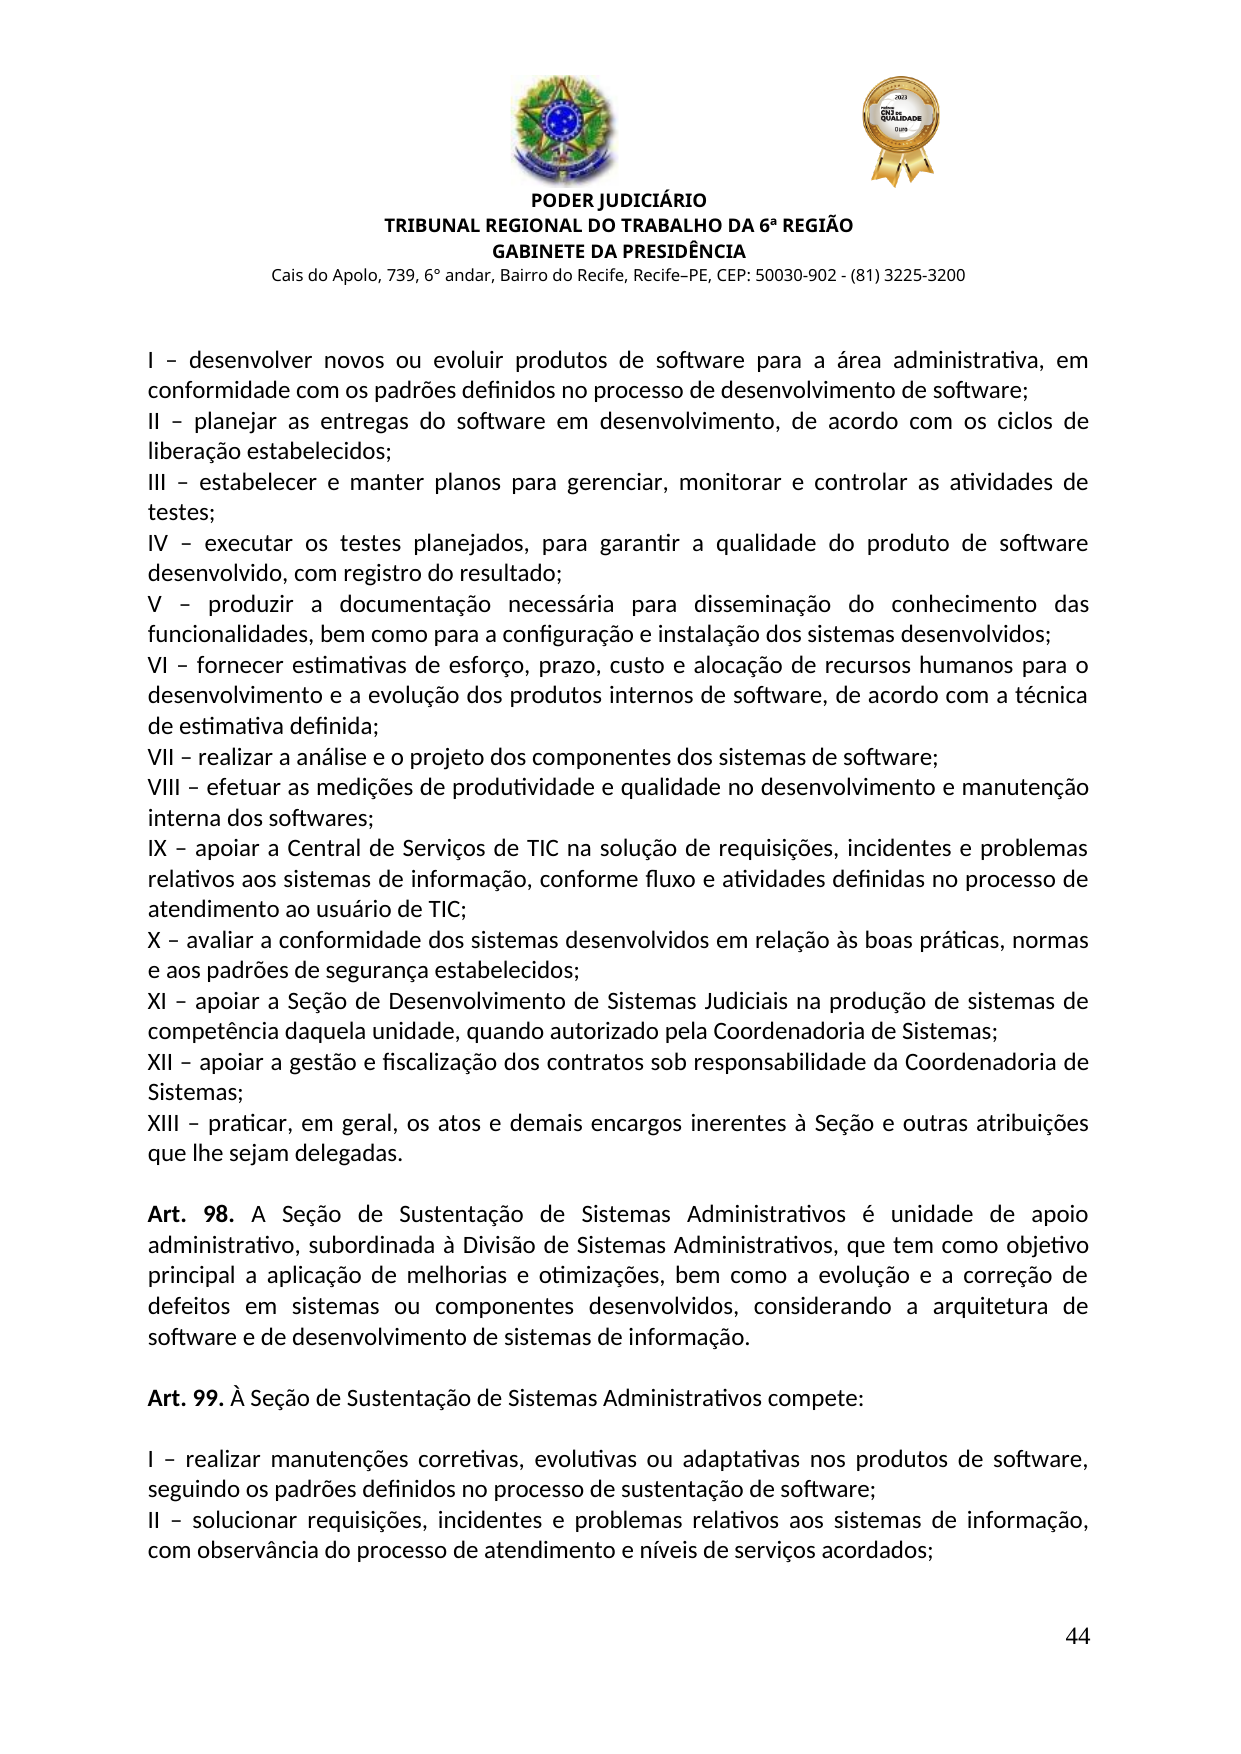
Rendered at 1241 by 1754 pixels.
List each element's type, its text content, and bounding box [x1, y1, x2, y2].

subtitle VI – fornecer estimativas de esforço, prazo, custo e alocação de recursos humanos para o desenvolvimento e a evolução dos produtos internos de software, de acordo com a técnica de estimativa definida; [147, 649, 1090, 741]
subtitle IX – apoiar a Central de Serviços de TIC na solução de requisições, incidentes e problemas relativos aos sistemas de informação, conforme fluxo e atividades definidas no processo de atendimento ao usuário de TIC; [147, 832, 1090, 924]
subtitle VII – realizar a análise e o projeto dos componentes dos sistemas de software; [147, 741, 1090, 771]
subtitle II – solucionar requisições, incidentes e problemas relativos aos sistemas de informação, com observância do processo de atendimento e níveis de serviços acordados; [147, 1504, 1090, 1565]
subtitle Art. 99. À Seção de Sustentação de Sistemas Administrativos compete: [147, 1382, 1090, 1412]
subtitle I – desenvolver novos ou evoluir produtos de software para a área administrativa, em conformidade com os padrões definidos no processo de desenvolvimento de software; [147, 344, 1090, 405]
picture [862, 76, 940, 188]
subtitle Art. 98. A Seção de Sustentação de Sistemas Administrativos é unidade de apoio administrativo, subordinada à Divisão de Sistemas Administrativos, que tem como objetivo principal a aplicação de melhorias e otimizações, bem como a evolução e a correção de defeitos em sistemas ou componentes desenvolvidos, considerando a arquitetura de software e de desenvolvimento de sistemas de informação. [147, 1198, 1090, 1351]
subtitle XIII – praticar, em geral, os atos e demais encargos inerentes à Seção e outras atribuições que lhe sejam delegadas. [147, 1107, 1090, 1168]
subtitle II – planejar as entregas do software em desenvolvimento, de acordo com os ciclos de liberação estabelecidos; [147, 405, 1090, 466]
subtitle V – produzir a documentação necessária para disseminação do conhecimento das funcionalidades, bem como para a configuração e instalação dos sistemas desenvolvidos; [147, 588, 1090, 649]
subtitle I – realizar manutenções corretivas, evolutivas ou adaptativas nos produtos de software, seguindo os padrões definidos no processo de sustentação de software; [147, 1443, 1090, 1504]
picture [510, 75, 619, 188]
subtitle IV – executar os testes planejados, para garantir a qualidade do produto de software desenvolvido, com registro do resultado; [147, 527, 1090, 588]
subtitle III – estabelecer e manter planos para gerenciar, monitorar e controlar as atividades de testes; [147, 466, 1090, 527]
subtitle X – avaliar a conformidade dos sistemas desenvolvidos em relação às boas práticas, normas e aos padrões de segurança estabelecidos; [147, 924, 1090, 985]
subtitle XII – apoiar a gestão e fiscalização dos contratos sob responsabilidade da Coordenadoria de Sistemas; [147, 1046, 1090, 1107]
subtitle VIII – efetuar as medições de produtividade e qualidade no desenvolvimento e manutenção interna dos softwares; [147, 771, 1090, 832]
picture [191, 75, 300, 188]
subtitle XI – apoiar a Seção de Desenvolvimento de Sistemas Judiciais na produção de sistemas de competência daquela unidade, quando autorizado pela Coordenadoria de Sistemas; [147, 985, 1090, 1046]
